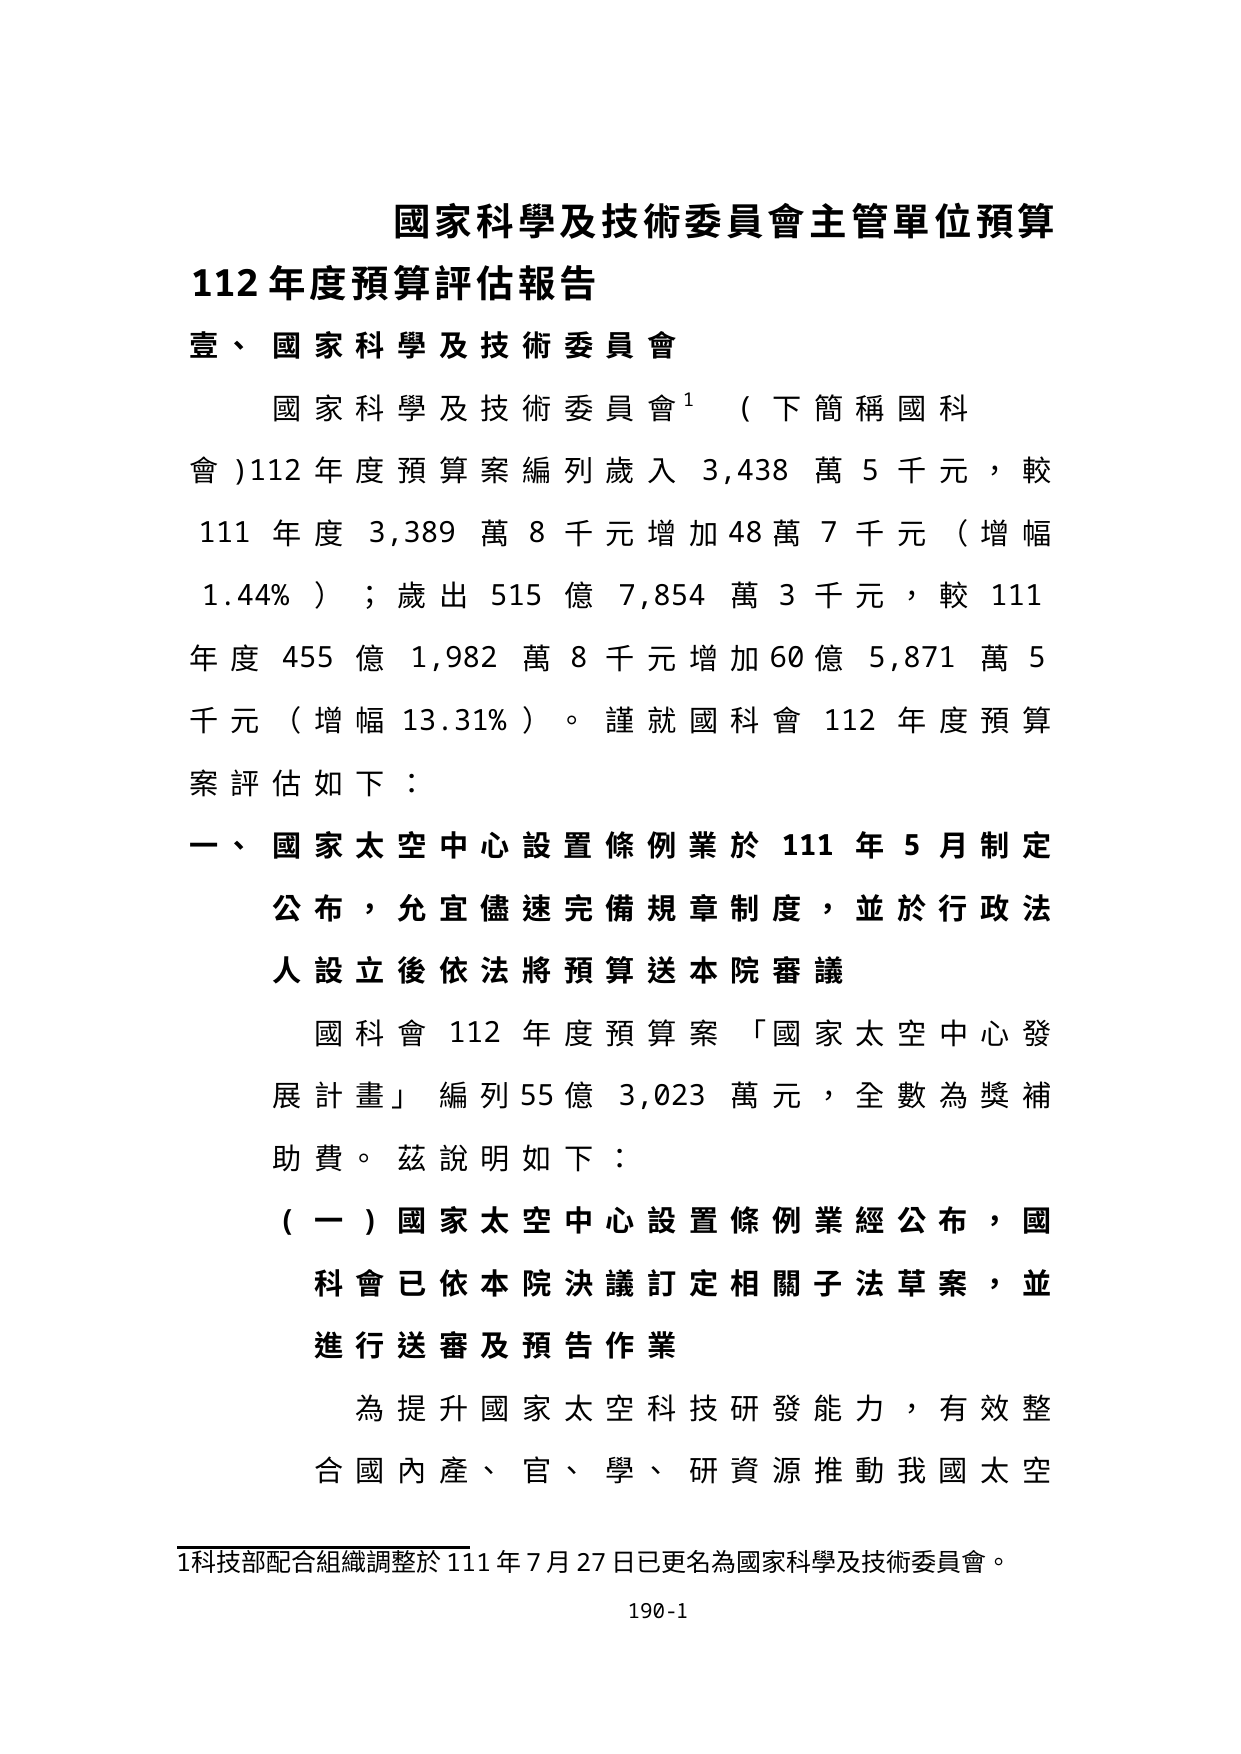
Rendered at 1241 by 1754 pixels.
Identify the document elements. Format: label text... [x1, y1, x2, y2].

text 為提升國家太空科技研發能力，有效整合國內產、官、學、研資源推動我國太空 [271, 1365, 1058, 1490]
text (一)國家太空中心設置條例業經公布，國科會已依本院決議訂定相關子法草案，並進行送審及預告作業 [242, 1177, 1058, 1365]
text 科技部配合組織調整於111年7月27日已更名為國家科學及技術委員會。 [176, 1548, 1063, 1577]
text 國科會112年度預算案「國家太空中心發展計畫」編列55億3,023萬元，全數為獎補助費。茲說明如下： [242, 990, 1058, 1177]
text 壹、國家科學及技術委員會 [183, 302, 1058, 365]
text 一、國家太空中心設置條例業於111年5月制定公布，允宜儘速完備規章制度，並於行政法人設立後依法將預算送本院審議 [183, 802, 1058, 990]
text 國家科學及技術委員會(下簡稱國科會)112年度預算案編列歲入3,438萬5千元，較111年度3,389萬8千元增加48萬7千元（增幅1.44%）；歲出515億7,854萬3千元，較111年度455億1,982萬8千元增加60億5,871萬5千元（增幅13.31%）。謹就國科會112年度預算案評估如下： [183, 365, 1058, 802]
text 國家科學及技術委員會主管單位預算112年度預算評估報告 [14, 177, 1058, 302]
